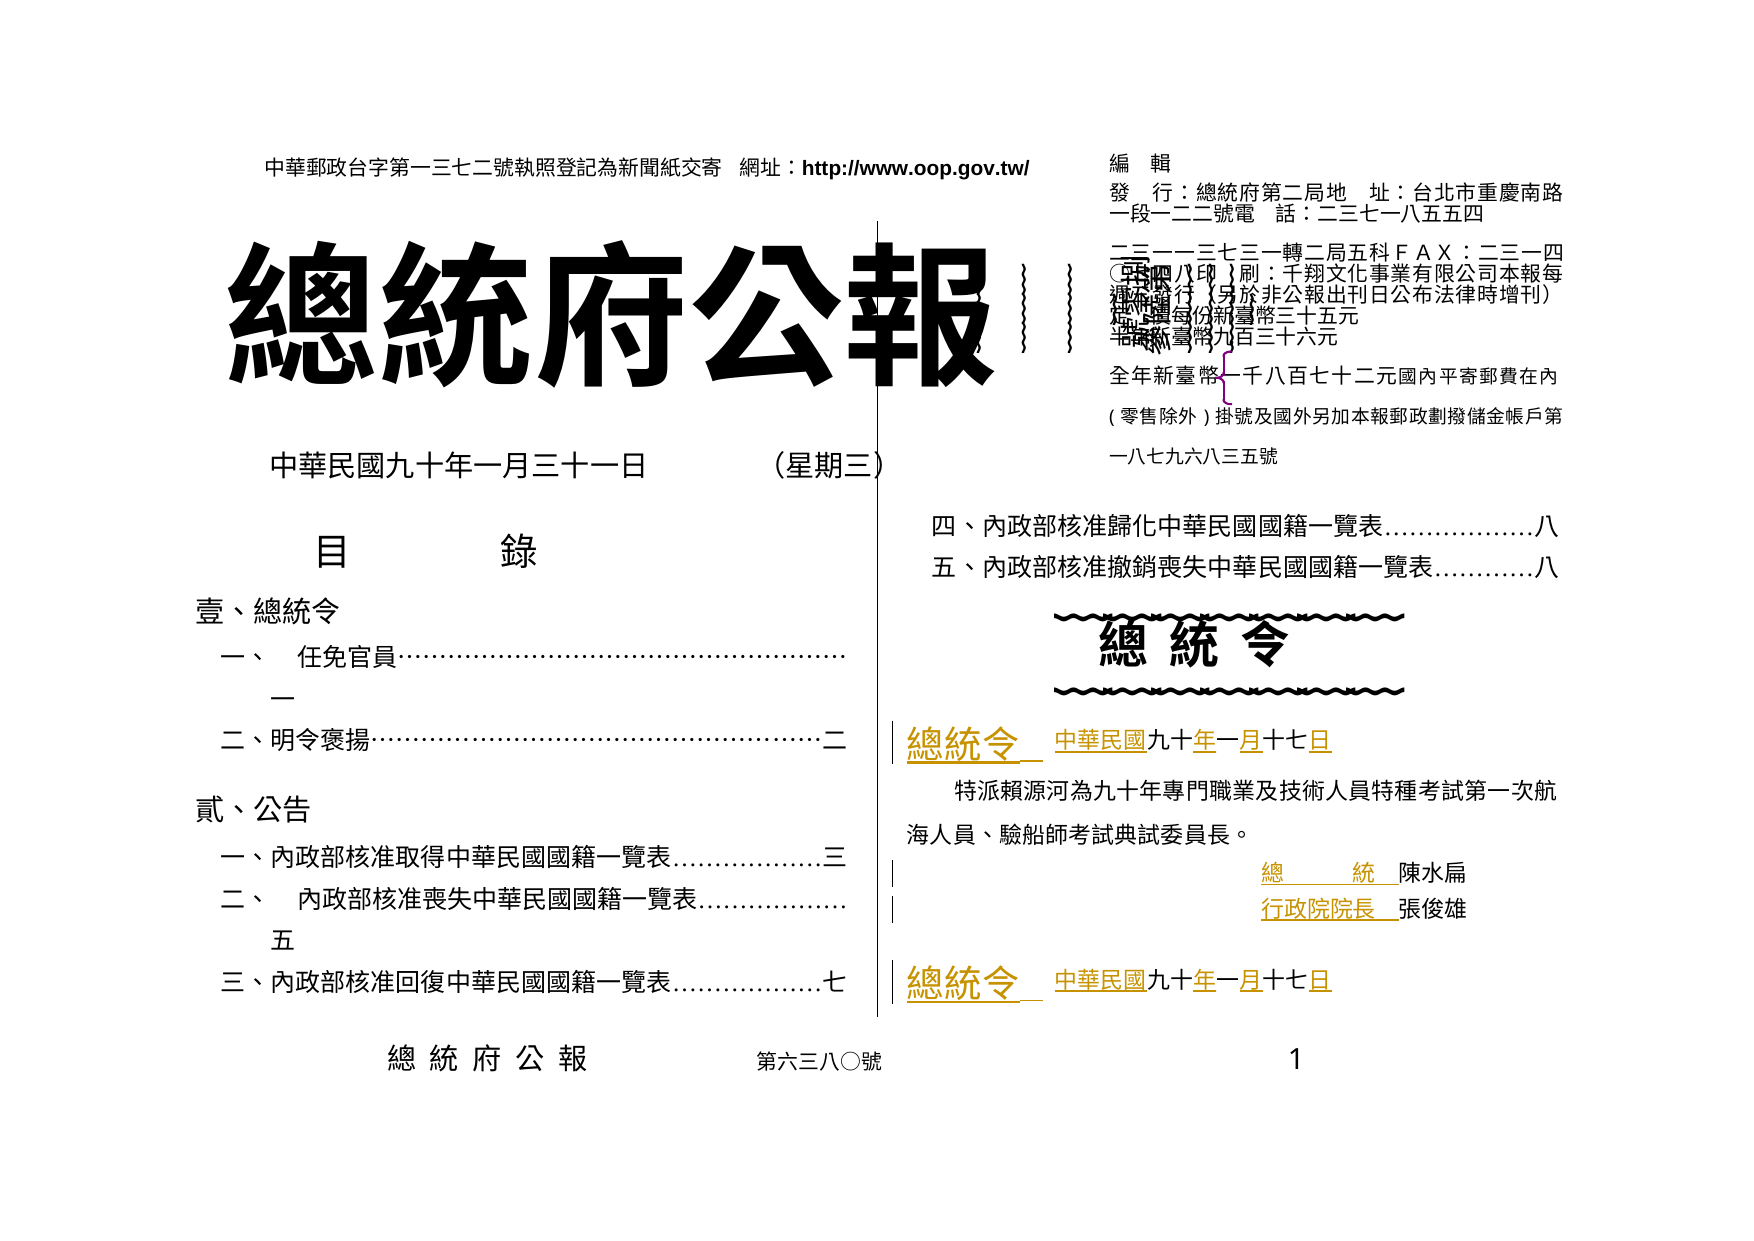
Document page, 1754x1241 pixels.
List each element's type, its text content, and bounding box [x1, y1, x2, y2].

table_cell ﹏﹏﹏﹏﹏﹏﹏ [1051, 671, 1564, 721]
table_cell [904, 671, 1051, 721]
text 特派賴源河為九十年專門職業及技術人員特種考試第一次航海人員、驗船師考試典試委員長。 [907, 764, 1559, 852]
text 目 錄 [195, 222, 847, 581]
text 行政院院長 張俊雄 [907, 896, 1559, 923]
table_cell 總統令 [1051, 623, 1564, 671]
text 壹、總統令 [195, 581, 847, 633]
table_cell [904, 623, 1051, 671]
table_header 中華民國九十年一月十七日 [1051, 960, 1564, 1004]
text 三、內政部核准回復中華民國國籍一覽表………………七 [195, 958, 847, 1000]
table_header 總統令 [904, 960, 1051, 1004]
list 內政部核准喪失中華民國國籍一覽表………………五 [220, 875, 847, 958]
text 五、內政部核准撤銷喪失中華民國國籍一覽表…………八 [907, 543, 1559, 585]
table_header [904, 585, 1051, 623]
table_header ﹏﹏﹏﹏﹏﹏﹏ [1051, 585, 1564, 623]
text 二、明令褒揚………………………………………………二 [195, 716, 847, 758]
text 貳、公告 [195, 771, 847, 833]
text 四、內政部核准歸化中華民國國籍一覽表………………八 [907, 222, 1559, 543]
table_cell 總統令 [904, 721, 1051, 764]
list 任免官員………………………………………………一 [220, 633, 847, 716]
table_cell 中華民國九十年一月十七日 [1051, 721, 1564, 764]
text 總 統 陳水扁 [907, 860, 1559, 887]
text 一、內政部核准取得中華民國國籍一覽表………………三 [195, 833, 847, 875]
